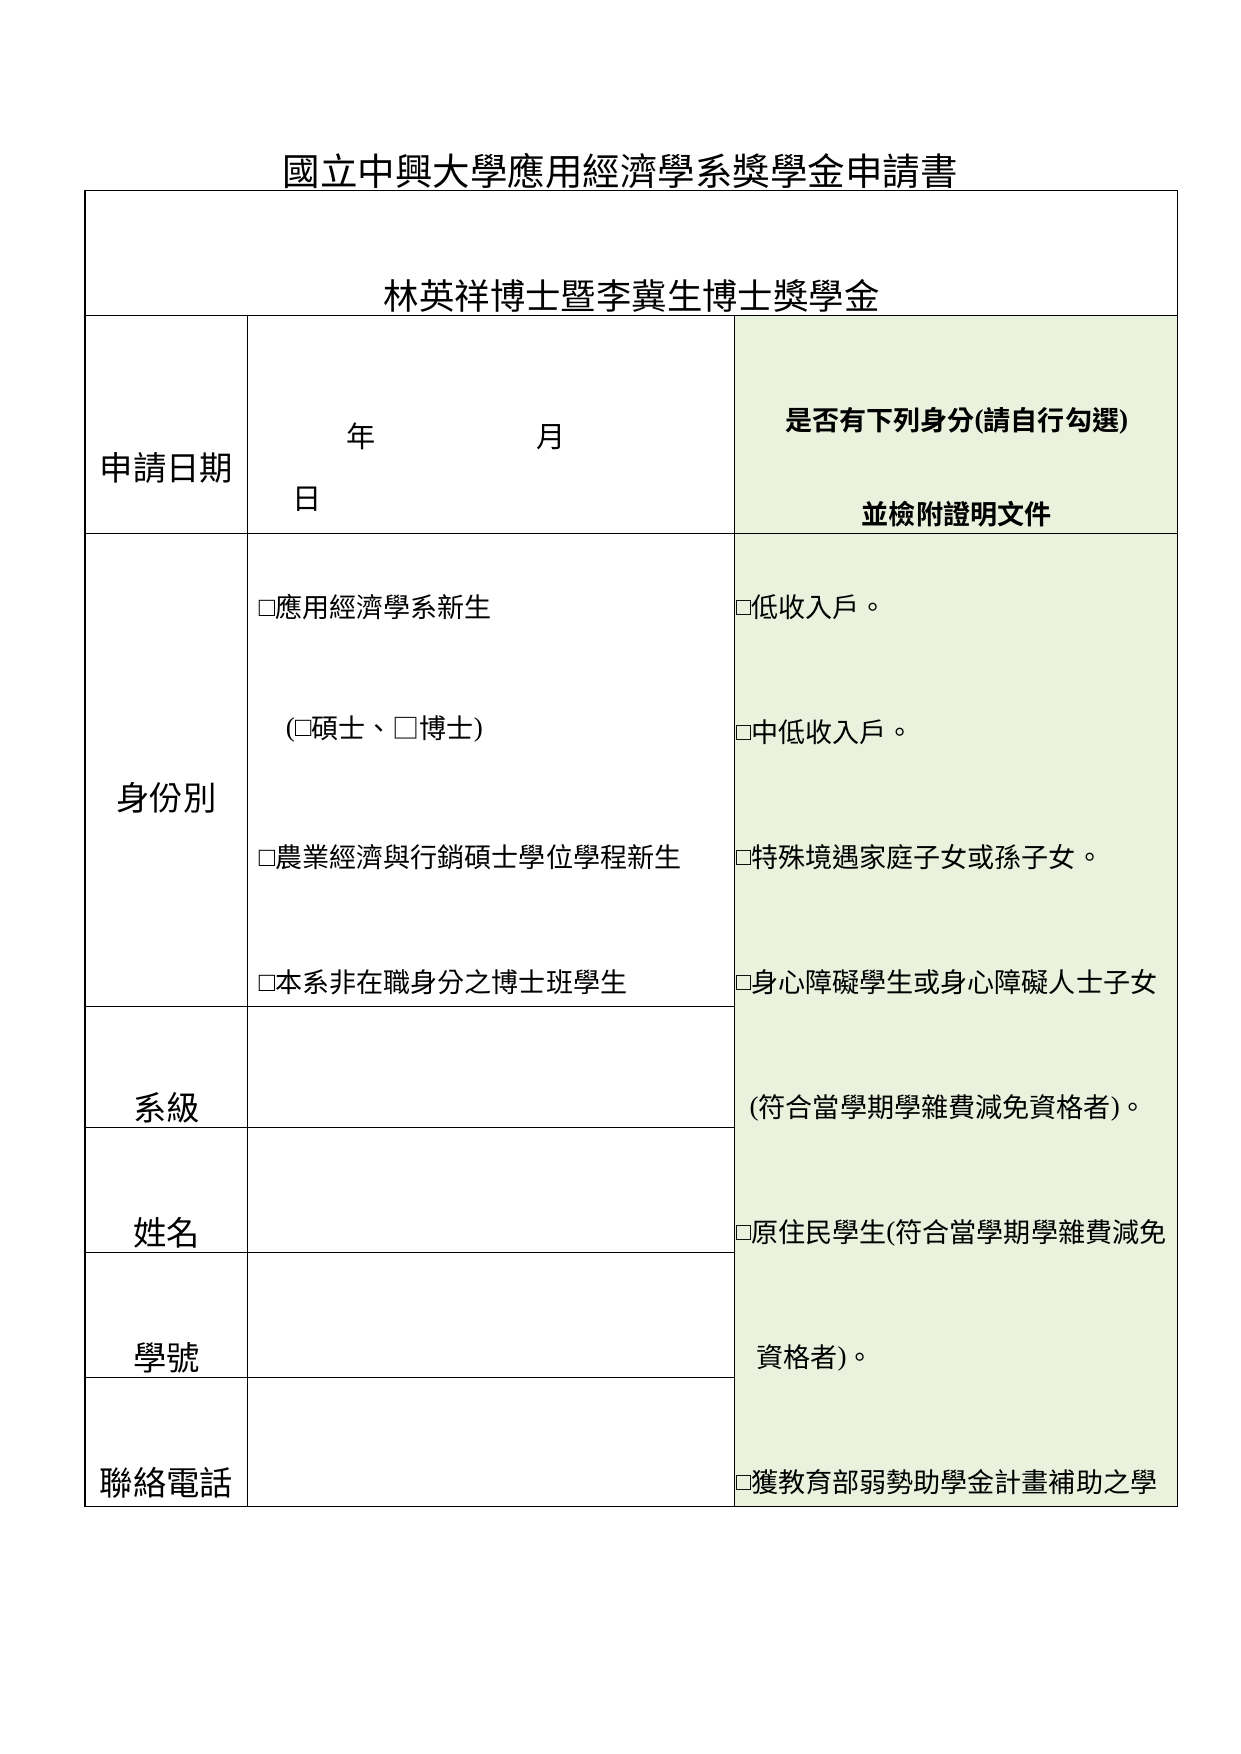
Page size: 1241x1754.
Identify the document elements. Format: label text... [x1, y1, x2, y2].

table_cell 學號 [86, 1253, 247, 1377]
table_header 林英祥博士暨李冀生博士獎學金 [86, 191, 1177, 314]
table_cell [248, 1128, 734, 1252]
table_cell 姓名 [86, 1128, 247, 1252]
table_cell 是否有下列身分(請自行勾選) 並檢附證明文件 [735, 316, 1177, 533]
table_cell 年 月 日 [248, 316, 734, 533]
table_cell [248, 1007, 734, 1127]
table_cell [248, 1253, 734, 1377]
table_cell □應用經濟學系新生 (□碩士、□博士) □農業經濟與行銷碩士學位學程新生 □本系非在職身分之博士班學生 [248, 534, 734, 1006]
table_cell 聯絡電話 [86, 1378, 247, 1506]
table_cell 系級 [86, 1007, 247, 1127]
table_cell □低收入戶。 □中低收入戶。 □特殊境遇家庭子女或孫子女。 □身心障礙學生或身心障礙人士子女 (符合當學期學雜費減免資格者)。 □原住民學生(符合當學期學雜費減免 資格者)。 □獲教育部弱勢助學金計畫補助之學 [735, 534, 1177, 1506]
text 國立中興大學應用經濟學系獎學金申請書 [118, 127, 1122, 189]
table_cell 申請日期 [86, 316, 247, 533]
table_cell 身份別 [86, 534, 247, 1006]
table_cell [248, 1378, 734, 1506]
